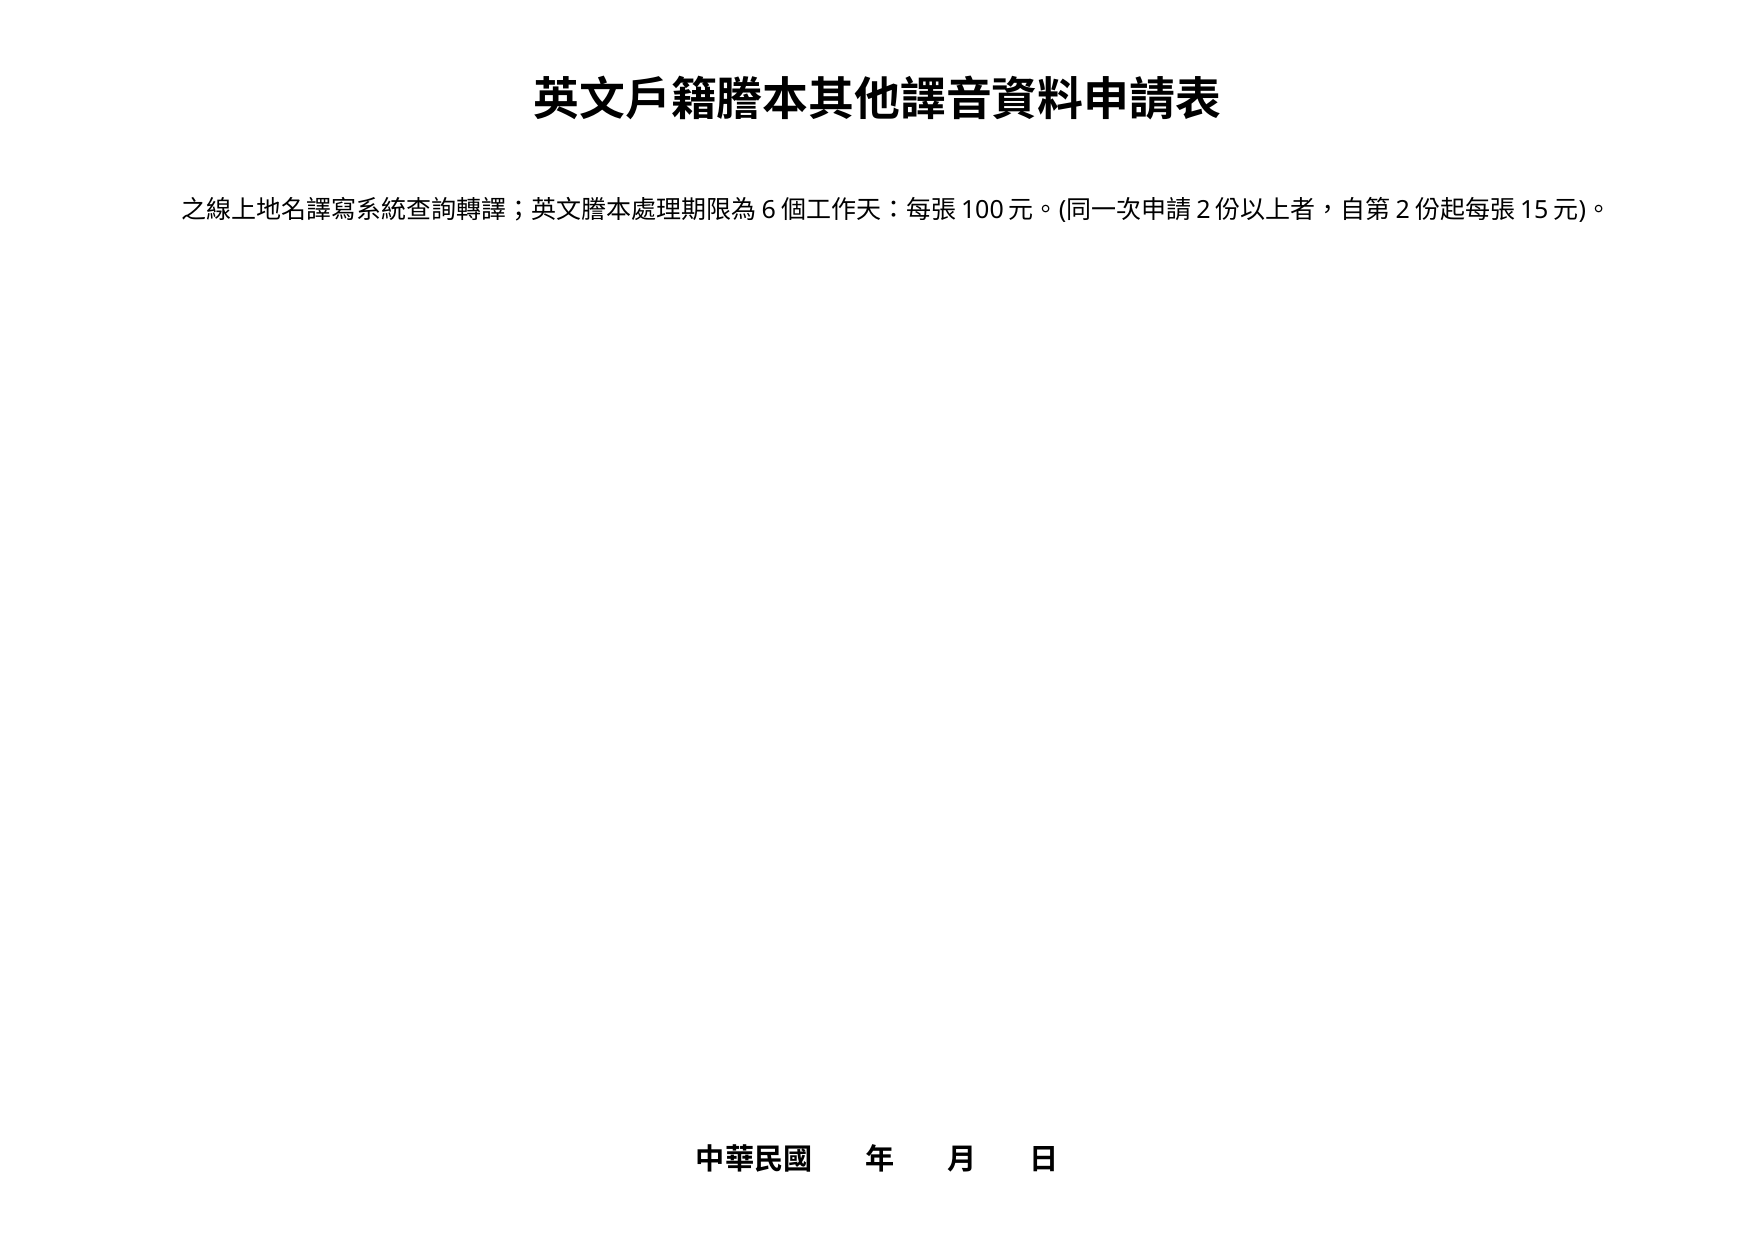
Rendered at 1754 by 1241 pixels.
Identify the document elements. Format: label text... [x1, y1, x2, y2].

list 之線上地名譯寫系統查詢轉譯；英文謄本處理期限為6個工作天：每張100元。(同一次申請2份以上者，自第2份起每張15元)。 [131, 189, 1660, 226]
